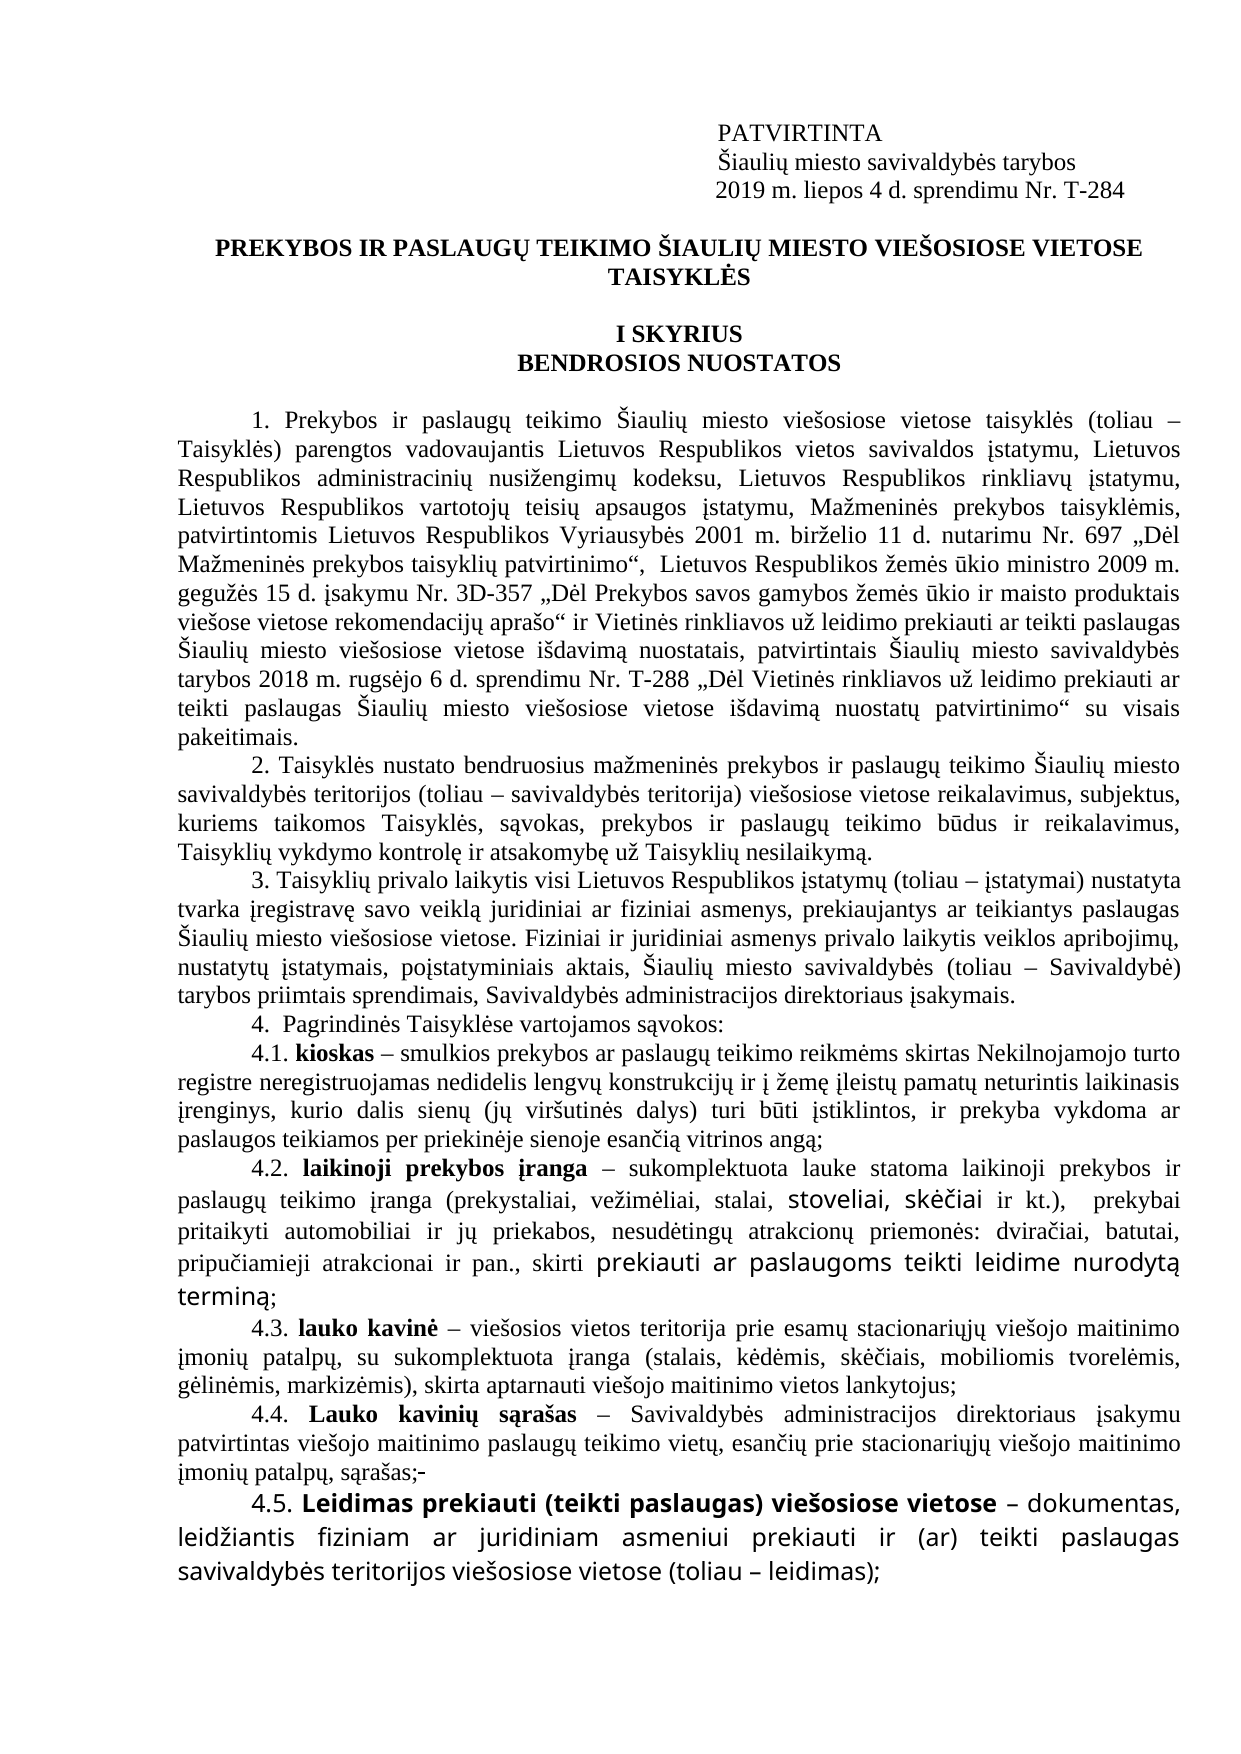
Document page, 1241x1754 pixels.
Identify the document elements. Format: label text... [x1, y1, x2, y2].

text 2. Taisyklės nustato bendruosius mažmeninės prekybos ir paslaugų teikimo Šiaulių miesto savivaldybės teritorijos (toliau – savivaldybės teritorija) viešosiose vietose reikalavimus, subjektus, kuriems taikomos Taisyklės, sąvokas, prekybos ir paslaugų teikimo būdus ir reikalavimus, Taisyklių vykdymo kontrolę ir atsakomybę už Taisyklių nesilaikymą. [177, 751, 1181, 866]
subtitle I SKYRIUS [177, 319, 1181, 348]
subtitle BENDROSIOS NUOSTATOS [177, 348, 1181, 377]
text 1. Prekybos ir paslaugų teikimo Šiaulių miesto viešosiose vietose taisyklės (toliau – Taisyklės) parengtos vadovaujantis Lietuvos Respublikos vietos savivaldos įstatymu, Lietuvos Respublikos administracinių nusižengimų kodeksu, Lietuvos Respublikos rinkliavų įstatymu, Lietuvos Respublikos vartotojų teisių apsaugos įstatymu, Mažmeninės prekybos taisyklėmis, patvirtintomis Lietuvos Respublikos Vyriausybės 2001 m. birželio 11 d. nutarimu Nr. 697 „Dėl Mažmeninės prekybos taisyklių patvirtinimo“, Lietuvos Respublikos žemės ūkio ministro 2009 m. gegužės 15 d. įsakymu Nr. 3D-357 „Dėl Prekybos savos gamybos žemės ūkio ir maisto produktais viešose vietose rekomendacijų aprašo“ ir Vietinės rinkliavos už leidimo prekiauti ar teikti paslaugas Šiaulių miesto viešosiose vietose išdavimą nuostatais, patvirtintais Šiaulių miesto savivaldybės tarybos 2018 m. rugsėjo 6 d. sprendimu Nr. T-288 „Dėl Vietinės rinkliavos už leidimo prekiauti ar teikti paslaugas Šiaulių miesto viešosiose vietose išdavimą nuostatų patvirtinimo“ su visais pakeitimais. [177, 406, 1181, 751]
text 4.5. Leidimas prekiauti (teikti paslaugas) viešosiose vietose – dokumentas, leidžiantis fiziniam ar juridiniam asmeniui prekiauti ir (ar) teikti paslaugas savivaldybės teritorijos viešosiose vietose (toliau – leidimas); [177, 1485, 1181, 1587]
text 4. Pagrindinės Taisyklėse vartojamos sąvokos: [177, 1009, 1181, 1038]
text 4.3. lauko kavinė – viešosios vietos teritorija prie esamų stacionariųjų viešojo maitinimo įmonių patalpų, su sukomplektuota įranga (stalais, kėdėmis, skėčiais, mobiliomis tvorelėmis, gėlinėmis, markizėmis), skirta aptarnauti viešojo maitinimo vietos lankytojus; [177, 1313, 1181, 1399]
text 2019 m. liepos 4 d. sprendimu Nr. T-284 [177, 176, 1181, 204]
subtitle PREKYBOS IR PASLAUGŲ TEIKIMO ŠIAULIŲ MIESTO VIEŠOSIOSE VIETOSE TAISYKLĖS [177, 233, 1181, 291]
text 4.2. laikinoji prekybos įranga – sukomplektuota lauke statoma laikinoji prekybos ir paslaugų teikimo įranga (prekystaliai, vežimėliai, stalai, stoveliai, skėčiai ir kt.), prekybai pritaikyti automobiliai ir jų priekabos, nesudėtingų atrakcionų priemonės: dviračiai, batutai, pripučiamieji atrakcionai ir pan., skirti prekiauti ar paslaugoms teikti leidime nurodytą terminą; [177, 1153, 1181, 1313]
text 4.1. kioskas – smulkios prekybos ar paslaugų teikimo reikmėms skirtas Nekilnojamojo turto registre neregistruojamas nedidelis lengvų konstrukcijų ir į žemę įleistų pamatų neturintis laikinasis įrenginys, kurio dalis sienų (jų viršutinės dalys) turi būti įstiklintos, ir prekyba vykdoma ar paslaugos teikiamos per priekinėje sienoje esančią vitrinos angą; [177, 1038, 1181, 1153]
text PATVIRTINTA [335, 118, 1181, 147]
text Šiaulių miesto savivaldybės tarybos [200, 147, 1181, 176]
text 4.4. Lauko kavinių sąrašas – Savivaldybės administracijos direktoriaus įsakymu patvirtintas viešojo maitinimo paslaugų teikimo vietų, esančių prie stacionariųjų viešojo maitinimo įmonių patalpų, sąrašas; [177, 1399, 1181, 1485]
text 3. Taisyklių privalo laikytis visi Lietuvos Respublikos įstatymų (toliau – įstatymai) nustatyta tvarka įregistravę savo veiklą juridiniai ar fiziniai asmenys, prekiaujantys ar teikiantys paslaugas Šiaulių miesto viešosiose vietose. Fiziniai ir juridiniai asmenys privalo laikytis veiklos apribojimų, nustatytų įstatymais, poįstatyminiais aktais, Šiaulių miesto savivaldybės (toliau – Savivaldybė) tarybos priimtais sprendimais, Savivaldybės administracijos direktoriaus įsakymais. [177, 866, 1181, 1009]
